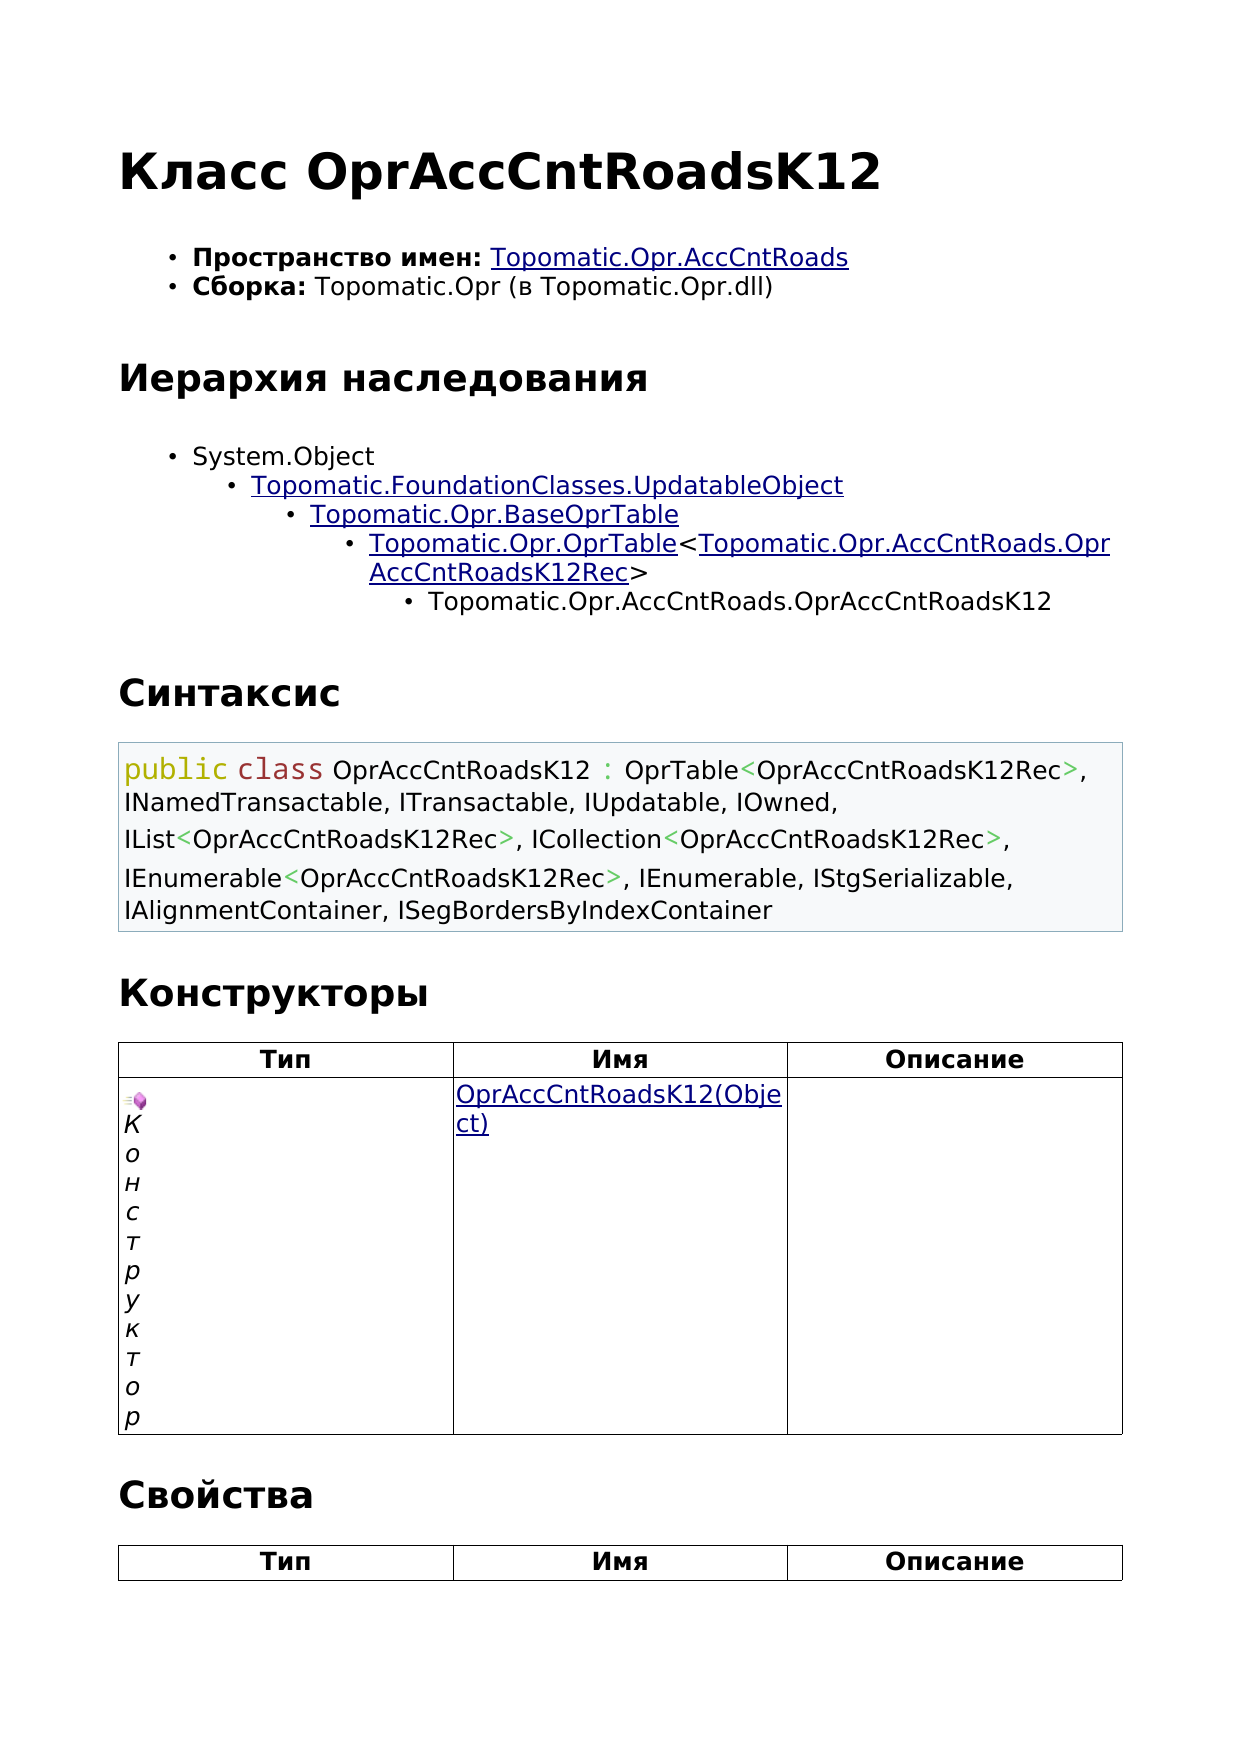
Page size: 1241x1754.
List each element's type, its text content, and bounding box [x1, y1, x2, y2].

list Topomatic.Opr.AccCntRoads.OprAccCntRoadsK12 [413, 588, 1122, 617]
table_header Имя [454, 1546, 787, 1580]
subtitle Класс OprAccCntRoadsK12 [118, 143, 1122, 201]
table_cell OprAccCntRoadsK12(Object) [454, 1078, 787, 1434]
table_cell [119, 1078, 453, 1434]
table_cell [788, 1078, 1122, 1434]
table_header public class OprAccCntRoadsK12 : OprTable<OprAccCntRoadsK12Rec>, INamedTransactable, ITransactable, IUpdatable, IOwned, IList<OprAccCntRoadsK12Rec>, ICollection<OprAccCntRoadsK12Rec>, IEnumerable<OprAccCntRoadsK12Rec>, IEnumerable, IStgSerializable, IAlignmentContainer, ISegBordersByIndexContainer [119, 743, 1122, 931]
table_header Тип [119, 1043, 453, 1077]
list Сборка: Topomatic.Opr (в Topomatic.Opr.dll) [177, 272, 1122, 302]
picture [121, 1092, 147, 1110]
table_header Тип [119, 1546, 453, 1580]
table_header Описание [788, 1546, 1122, 1580]
list System.Object [177, 442, 1122, 471]
table_header Имя [454, 1043, 787, 1077]
list Topomatic.FoundationClasses.UpdatableObject [236, 471, 1122, 500]
list Topomatic.Opr.OprTable<Topomatic.Opr.AccCntRoads.OprAccCntRoadsK12Rec> [354, 529, 1122, 588]
subtitle Конструкторы [118, 971, 1122, 1015]
subtitle Иерархия наследования [118, 356, 1122, 400]
subtitle Свойства [118, 1474, 1122, 1517]
subtitle Синтаксис [118, 671, 1122, 715]
table_header Описание [788, 1043, 1122, 1077]
list Topomatic.Opr.BaseOprTable [295, 500, 1122, 529]
list Пространство имен: Topomatic.Opr.AccCntRoads [177, 243, 1122, 272]
